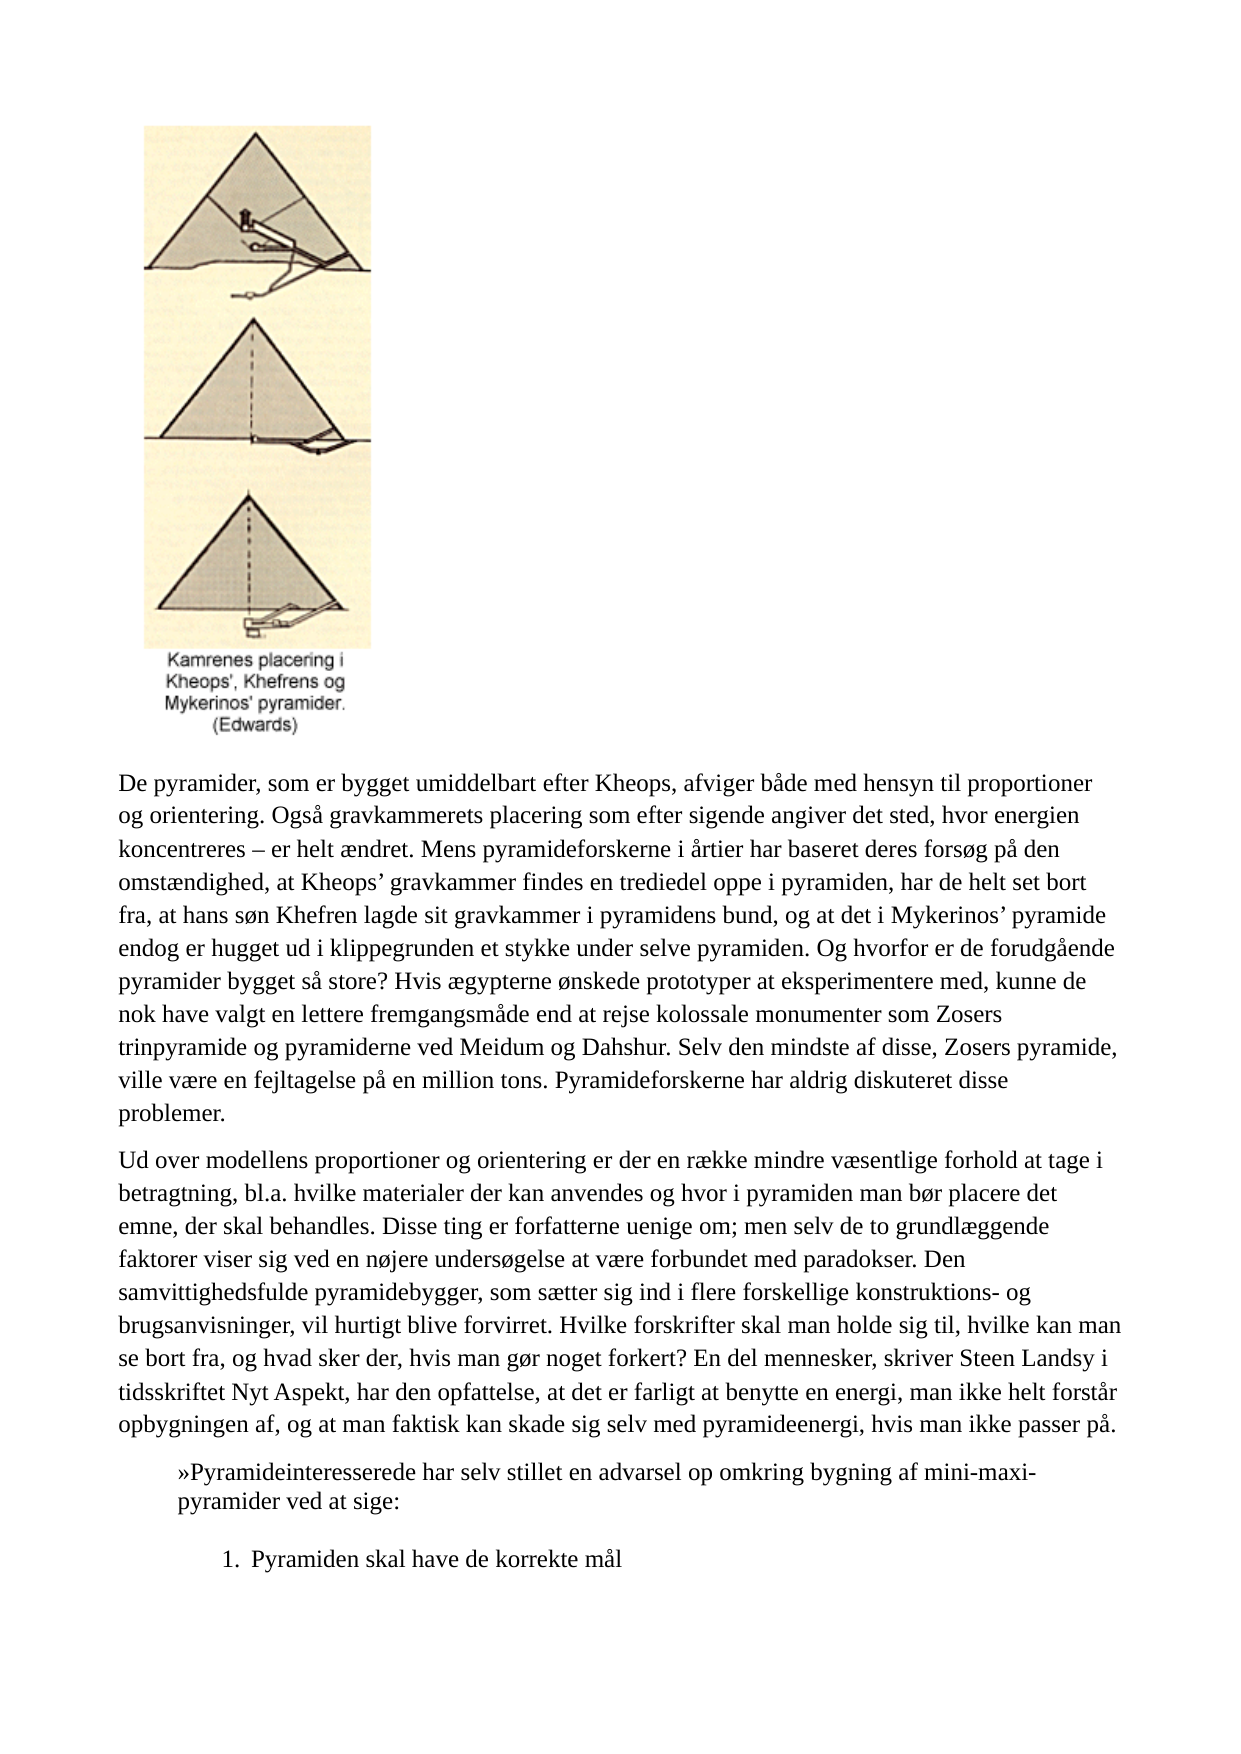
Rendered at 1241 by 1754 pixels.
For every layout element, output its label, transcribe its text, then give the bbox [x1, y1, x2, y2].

list Pyramiden skal have de korrekte mål [221, 1544, 1063, 1573]
picture [124, 124, 390, 743]
text »Pyramideinteresserede har selv stillet en advarsel op omkring bygning af mini-maxi-pyramider ved at sige: [177, 1457, 1063, 1515]
text De pyramider, som er bygget umiddelbart efter Kheops, afviger både med hensyn til proportioner og orientering. Også gravkammerets placering som efter sigende angiver det sted, hvor energien koncentreres – er helt ændret. Mens pyramideforskerne i årtier har baseret deres forsøg på den omstændighed, at Kheops’ gravkammer findes en trediedel oppe i pyramiden, har de helt set bort fra, at hans søn Khefren lagde sit gravkammer i pyramidens bund, og at det i Mykerinos’ pyramide endog er hugget ud i klippegrunden et stykke under selve pyramiden. Og hvorfor er de forudgående pyramider bygget så store? Hvis ægypterne ønskede prototyper at eksperimentere med, kunne de nok have valgt en lettere fremgangsmåde end at rejse kolossale monumenter som Zosers trinpyramide og pyramiderne ved Meidum og Dahshur. Selv den mindste af disse, Zosers pyramide, ville være en fejltagelse på en million tons. Pyramideforskerne har aldrig diskuteret disse problemer. [118, 768, 1122, 1127]
text Ud over modellens proportioner og orientering er der en række mindre væsentlige forhold at tage i betragtning, bl.a. hvilke materialer der kan anvendes og hvor i pyramiden man bør placere det emne, der skal behandles. Disse ting er forfatterne uenige om; men selv de to grundlæggende faktorer viser sig ved en nøjere undersøgelse at være forbundet med paradokser. Den samvittighedsfulde pyramidebygger, som sætter sig ind i flere forskellige konstruktions- og brugsanvisninger, vil hurtigt blive forvirret. Hvilke forskrifter skal man holde sig til, hvilke kan man se bort fra, og hvad sker der, hvis man gør noget forkert? En del mennesker, skriver Steen Landsy i tidsskriftet Nyt Aspekt, har den opfattelse, at det er farligt at benytte en energi, man ikke helt forstår opbygningen af, og at man faktisk kan skade sig selv med pyramideenergi, hvis man ikke passer på. [118, 1145, 1122, 1438]
